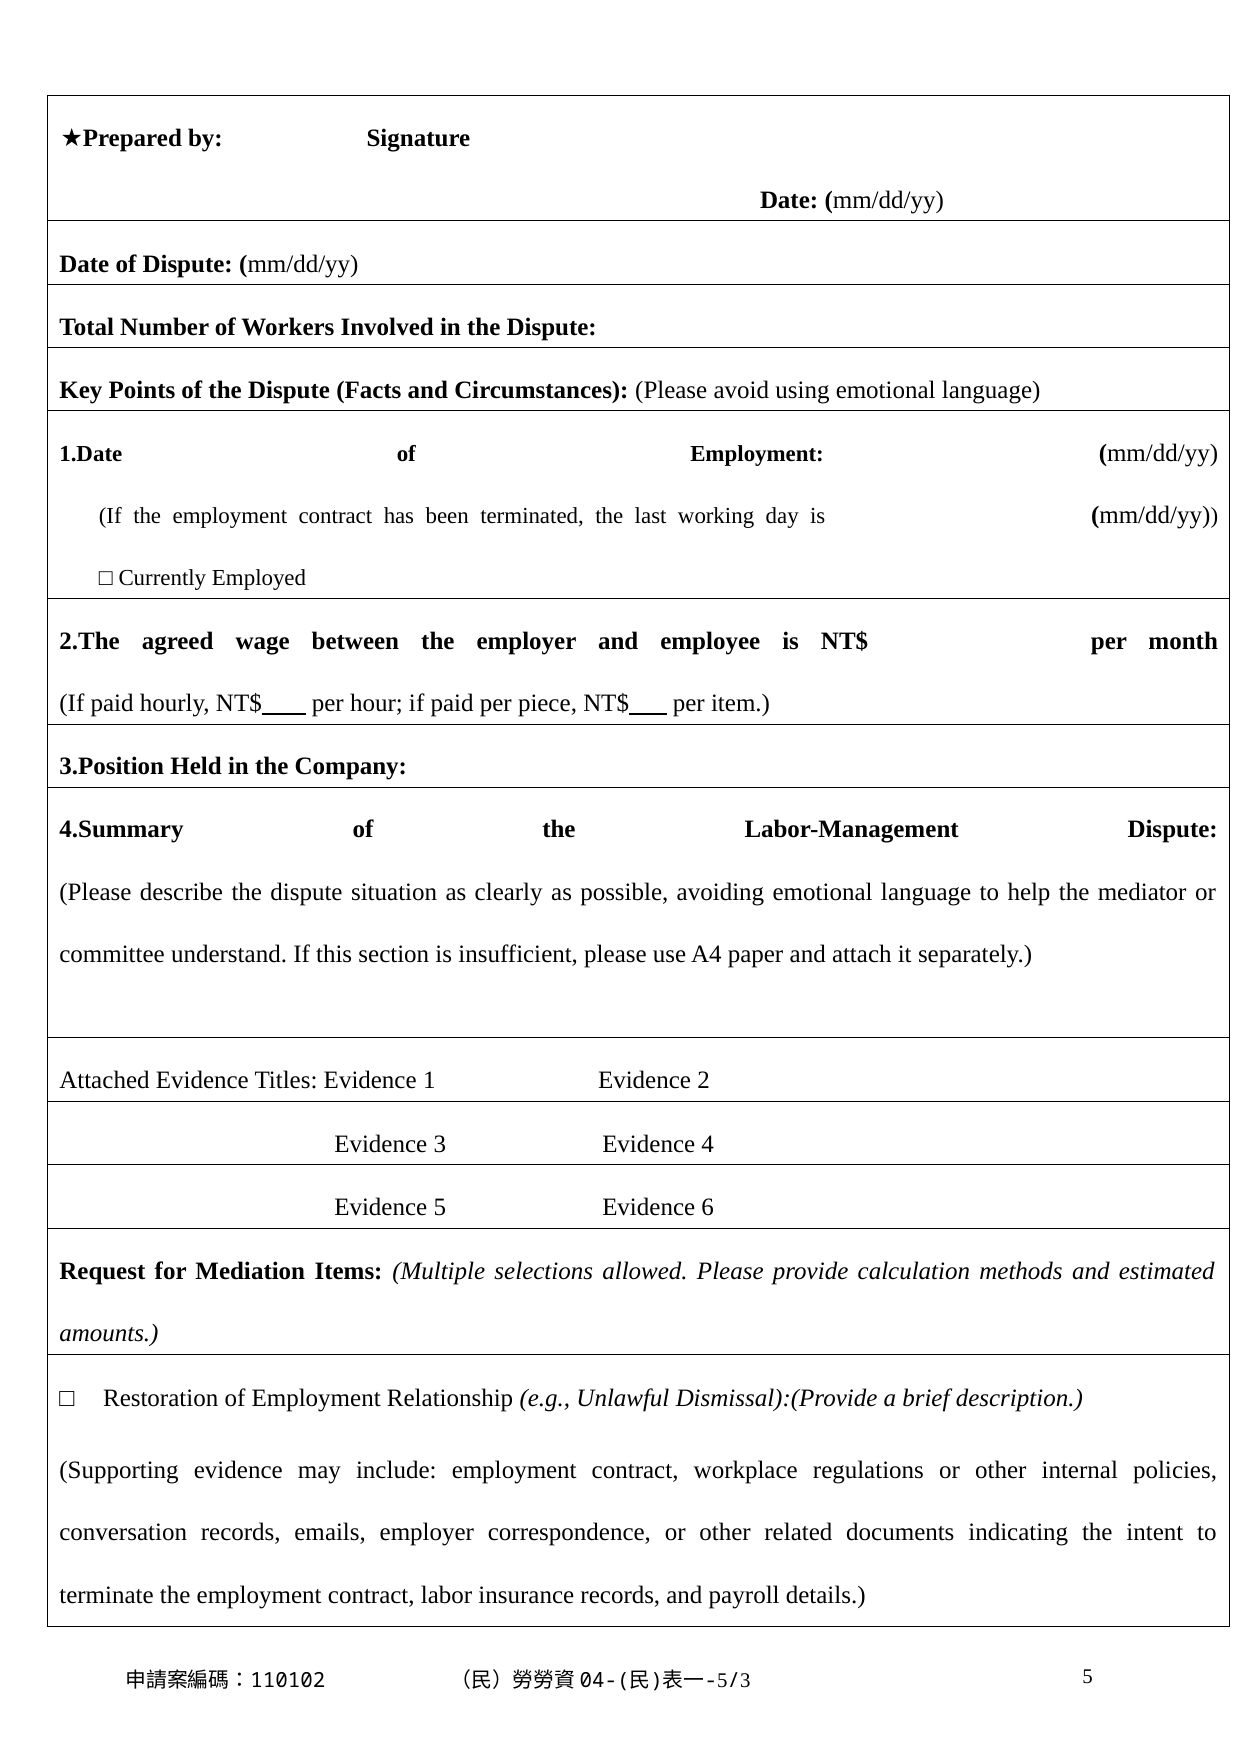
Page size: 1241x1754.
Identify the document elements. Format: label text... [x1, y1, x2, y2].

table_cell Attached Evidence Titles: Evidence 1 Evidence 2 [48, 1038, 1229, 1101]
table_cell Key Points of the Dispute (Facts and Circumstances): (Please avoid using emotional language) [48, 348, 1229, 410]
table_cell Date of Dispute: (mm/dd/yy) [48, 221, 1229, 284]
table_cell Restoration of Employment Relationship (e.g., Unlawful Dismissal):(Provide a brief description.) (Supporting evidence may include: employment contract, workplace regulations or other internal policies, conversation records, emails, employer correspondence, or other related documents indicating the intent to terminate the employment contract, labor insurance records, and payroll details.) [48, 1355, 1229, 1626]
table_cell 1.Date of Employment: (mm/dd/yy) (If the employment contract has been terminated, the last working day is (mm/dd/yy)) □ Currently Employed [48, 411, 1229, 598]
table_cell ★Prepared by: Signature Date: (mm/dd/yy) [48, 96, 1229, 220]
table_cell Evidence 5 Evidence 6 [48, 1165, 1229, 1228]
table_cell 4.Summary of the Labor-Management Dispute: (Please describe the dispute situation as clearly as possible, avoiding emotional language to help the mediator or committee understand. If this section is insufficient, please use A4 paper and attach it separately.) [48, 788, 1229, 1037]
table_cell Request for Mediation Items: (Multiple selections allowed. Please provide calculation methods and estimated amounts.) [48, 1229, 1229, 1354]
table_cell Total Number of Workers Involved in the Dispute: [48, 285, 1229, 347]
table_cell 3.Position Held in the Company: [48, 725, 1229, 786]
table_cell Evidence 3 Evidence 4 [48, 1102, 1229, 1164]
table_cell 2.The agreed wage between the employer and employee is NT$ per month (If paid hourly, NT$ per hour; if paid per piece, NT$ per item.) [48, 599, 1229, 723]
